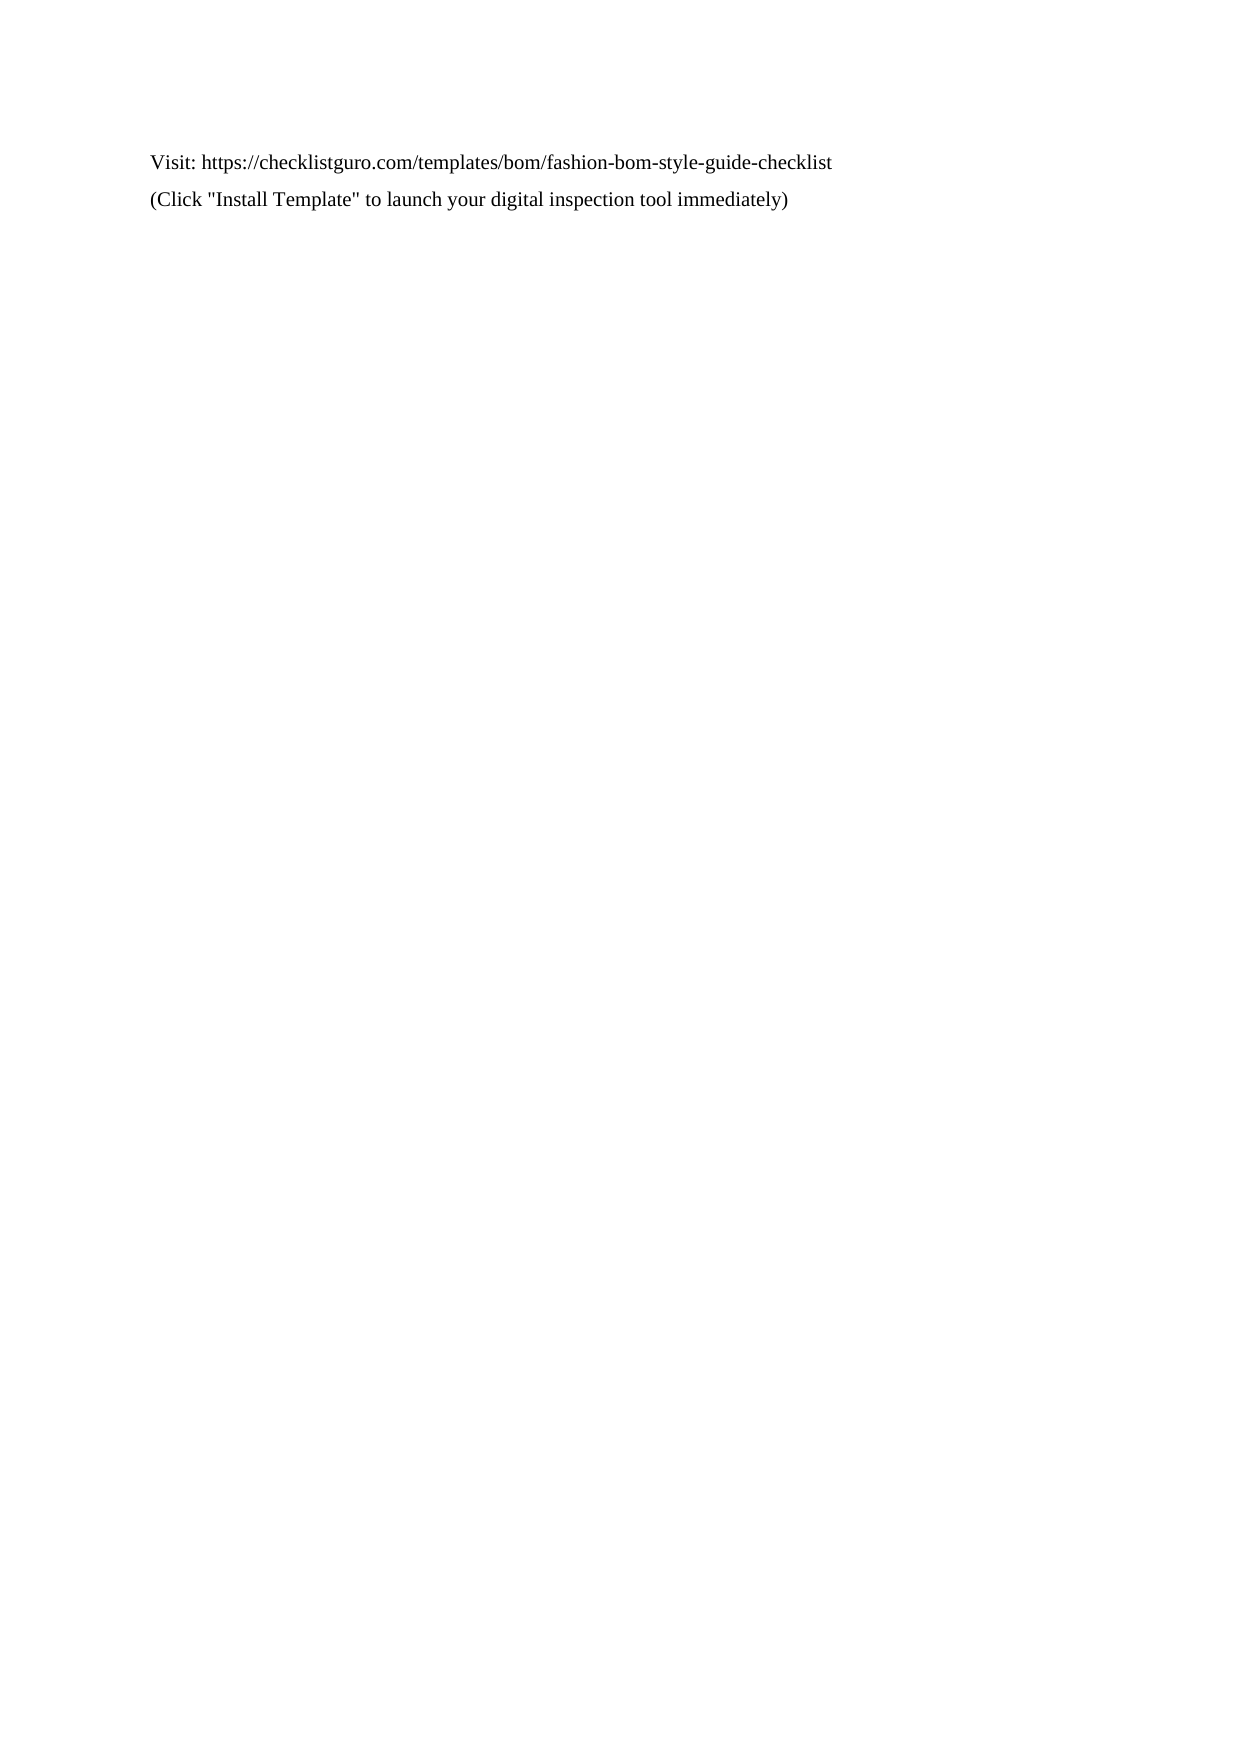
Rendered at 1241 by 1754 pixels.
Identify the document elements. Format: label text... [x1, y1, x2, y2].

text (Click "Install Template" to launch your digital inspection tool immediately) [150, 187, 1090, 211]
text Visit: https://checklistguro.com/templates/bom/fashion-bom-style-guide-checklist [150, 150, 1090, 174]
